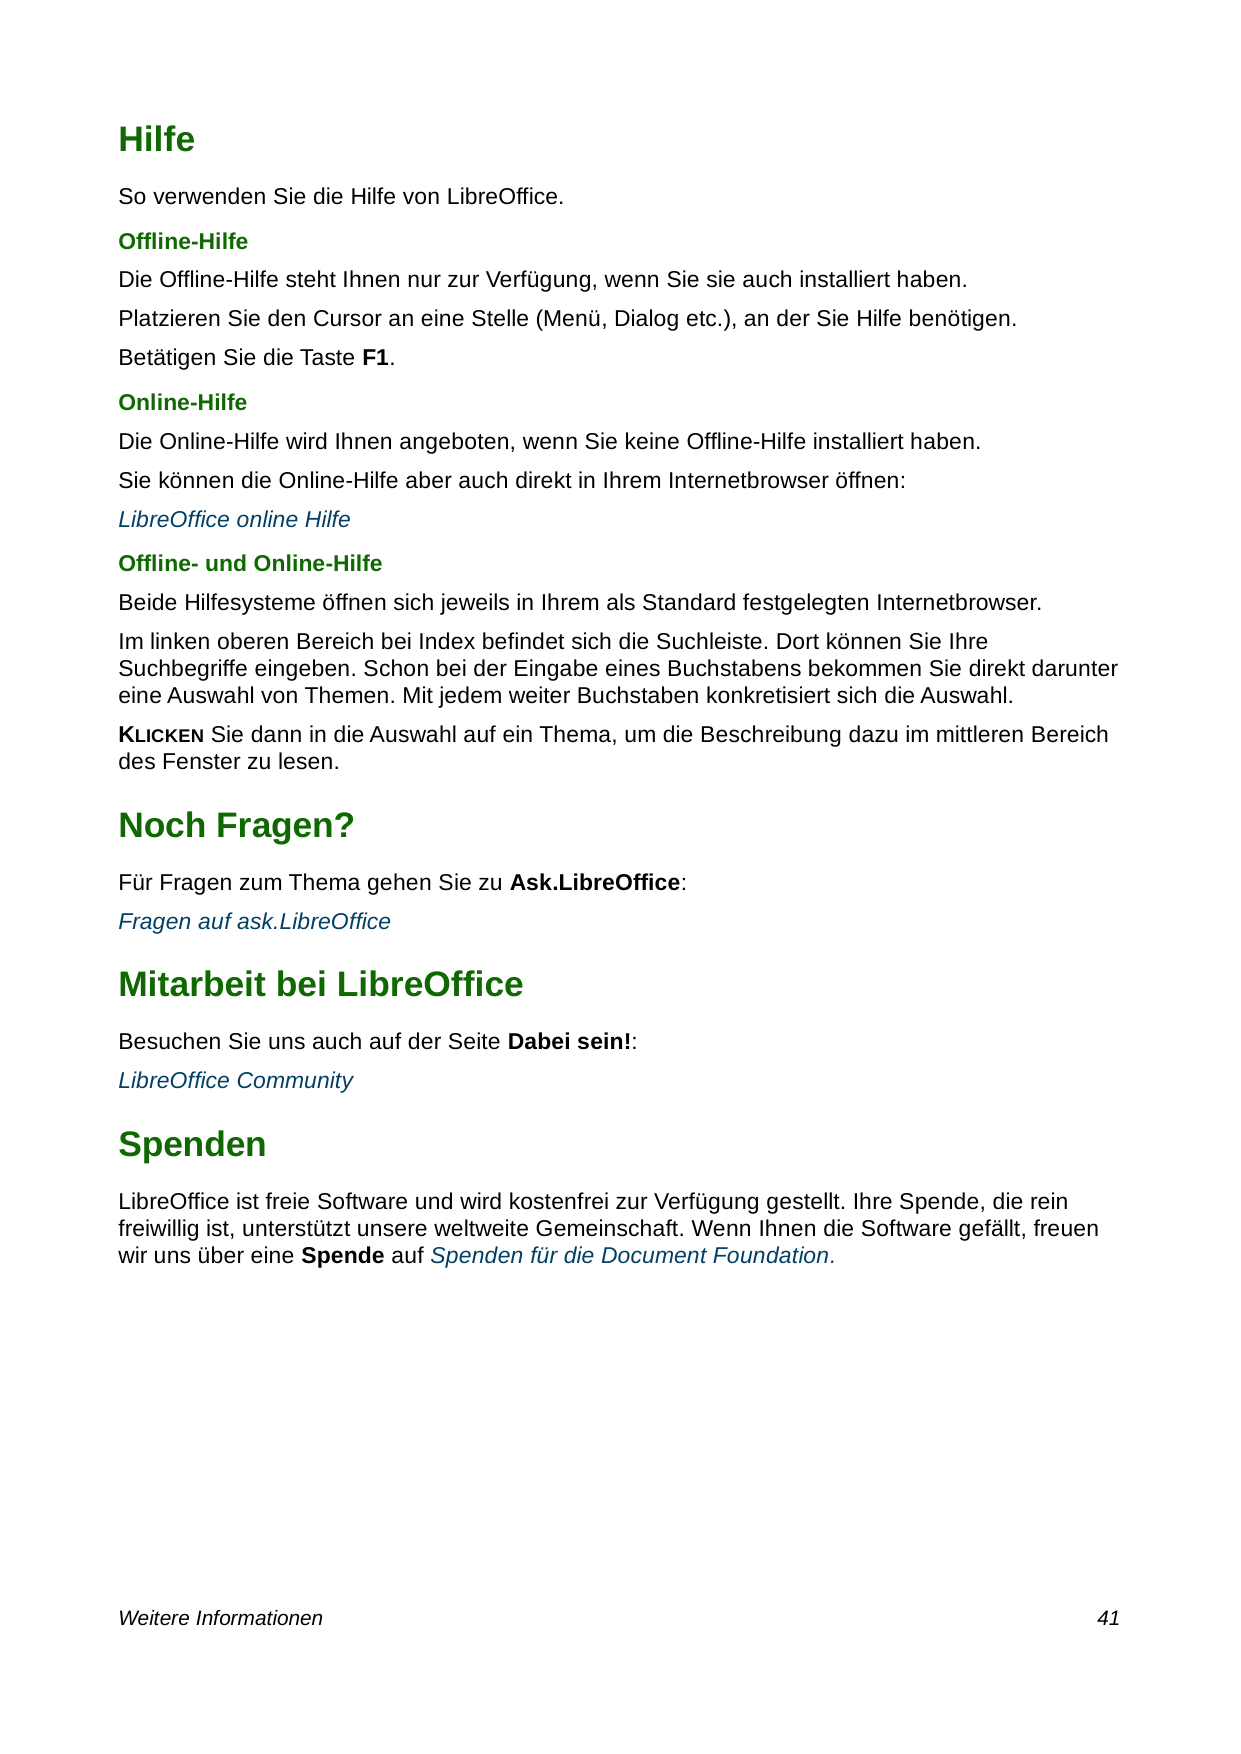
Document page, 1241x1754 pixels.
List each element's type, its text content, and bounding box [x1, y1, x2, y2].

subtitle Spenden [118, 1123, 1122, 1163]
text Klicken Sie dann in die Auswahl auf ein Thema, um die Beschreibung dazu im mittleren Bereich des Fenster zu lesen. [118, 720, 1122, 774]
text Beide Hilfesysteme öffnen sich jeweils in Ihrem als Standard festgelegten Internetbrowser. [118, 588, 1122, 616]
text LibreOffice online Hilfe [118, 505, 1122, 532]
text Fragen auf ask.LibreOffice [118, 907, 1122, 934]
subtitle Offline-Hilfe [118, 227, 1122, 254]
subtitle Noch Fragen? [118, 804, 1122, 844]
text Die Offline-Hilfe steht Ihnen nur zur Verfügung, wenn Sie sie auch installiert haben. [118, 266, 1122, 293]
text Sie können die Online-Hilfe aber auch direkt in Ihrem Internetbrowser öffnen: [118, 466, 1122, 493]
text Im linken oberen Bereich bei Index befindet sich die Suchleiste. Dort können Sie Ihre Suchbegriffe eingeben. Schon bei der Eingabe eines Buchstabens bekommen Sie direkt darunter eine Auswahl von Themen. Mit jedem weiter Buchstaben konkretisiert sich die Auswahl. [118, 627, 1122, 709]
text Platzieren Sie den Cursor an eine Stelle (Menü, Dialog etc.), an der Sie Hilfe benötigen. [118, 305, 1122, 332]
subtitle Hilfe [118, 118, 1122, 159]
text Besuchen Sie uns auch auf der Seite Dabei sein!: [118, 1028, 1122, 1055]
subtitle Online-Hilfe [118, 388, 1122, 415]
text LibreOffice ist freie Software und wird kostenfrei zur Verfügung gestellt. Ihre Spende, die rein freiwillig ist, unterstützt unsere weltweite Gemeinschaft. Wenn Ihnen die Software gefällt, freuen wir uns über eine Spende auf Spenden für die Document Foundation. [118, 1187, 1122, 1268]
subtitle Offline- und Online-Hilfe [118, 550, 1122, 577]
text Die Online-Hilfe wird Ihnen angeboten, wenn Sie keine Offline-Hilfe installiert haben. [118, 427, 1122, 454]
text So verwenden Sie die Hilfe von LibreOffice. [118, 182, 1122, 209]
text Für Fragen zum Thema gehen Sie zu Ask.LibreOffice: [118, 868, 1122, 895]
text LibreOffice Community [118, 1066, 1122, 1093]
text Betätigen Sie die Taste F1. [118, 343, 1122, 371]
subtitle Mitarbeit bei LibreOffice [118, 963, 1122, 1004]
